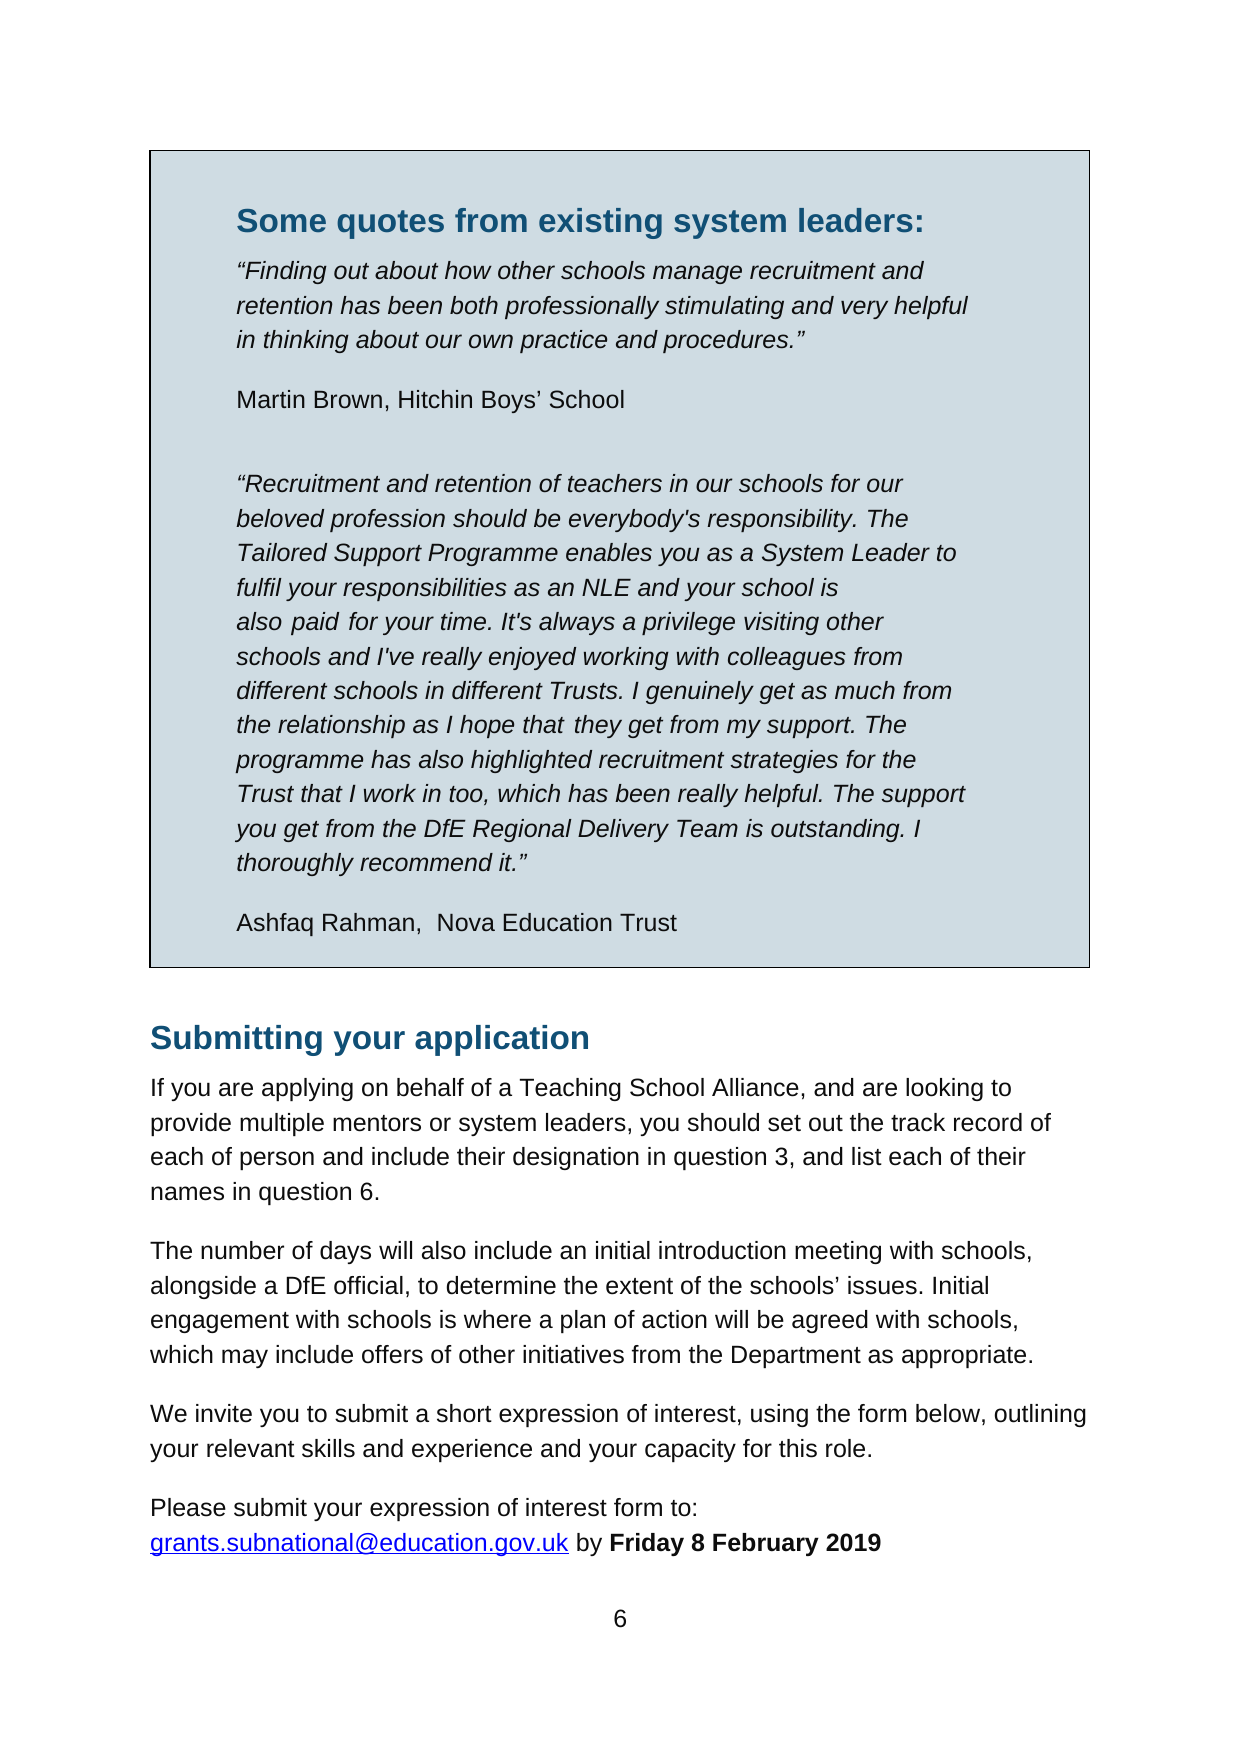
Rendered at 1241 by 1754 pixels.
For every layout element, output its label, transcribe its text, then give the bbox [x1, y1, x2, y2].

text The number of days will also include an initial introduction meeting with schools, alongside a DfE official, to determine the extent of the schools’ issues. Initial engagement with schools is where a plan of action will be agreed with schools, which may include offers of other initiatives from the Department as appropriate. [150, 1236, 1090, 1368]
text Please submit your expression of interest form to: grants.subnational@education.gov.uk by Friday 8 February 2019 [150, 1493, 1090, 1556]
subtitle Submitting your application [150, 1018, 1090, 1057]
text We invite you to submit a short expression of interest, using the form below, outlining your relevant skills and experience and your capacity for this role. [150, 1399, 1090, 1462]
text If you are applying on behalf of a Teaching School Alliance, and are looking to provide multiple mentors or system leaders, you should set out the track record of each of person and include their designation in question 3, and list each of their names in question 6. [150, 1073, 1090, 1206]
table_header Some quotes from existing system leaders: “Finding out about how other schools manage recruitment and retention has been both professionally stimulating and very helpful in thinking about our own practice and procedures.” Martin Brown, Hitchin Boys’ School “Recruitment and retention of teachers in our schools for our beloved profession should be everybody's responsibility. The Tailored Support Programme enables you as a System Leader to fulfil your responsibilities as an NLE and your school is also paid for your time. It's always a privilege visiting other schools and I've really enjoyed working with colleagues from different schools in different Trusts. I genuinely get as much from the relationship as I hope that they get from my support. The programme has also highlighted recruitment strategies for the Trust that I work in too, which has been really helpful. The support you get from the DfE Regional Delivery Team is outstanding. I thoroughly recommend it.” Ashfaq Rahman, Nova Education Trust [151, 151, 1089, 967]
